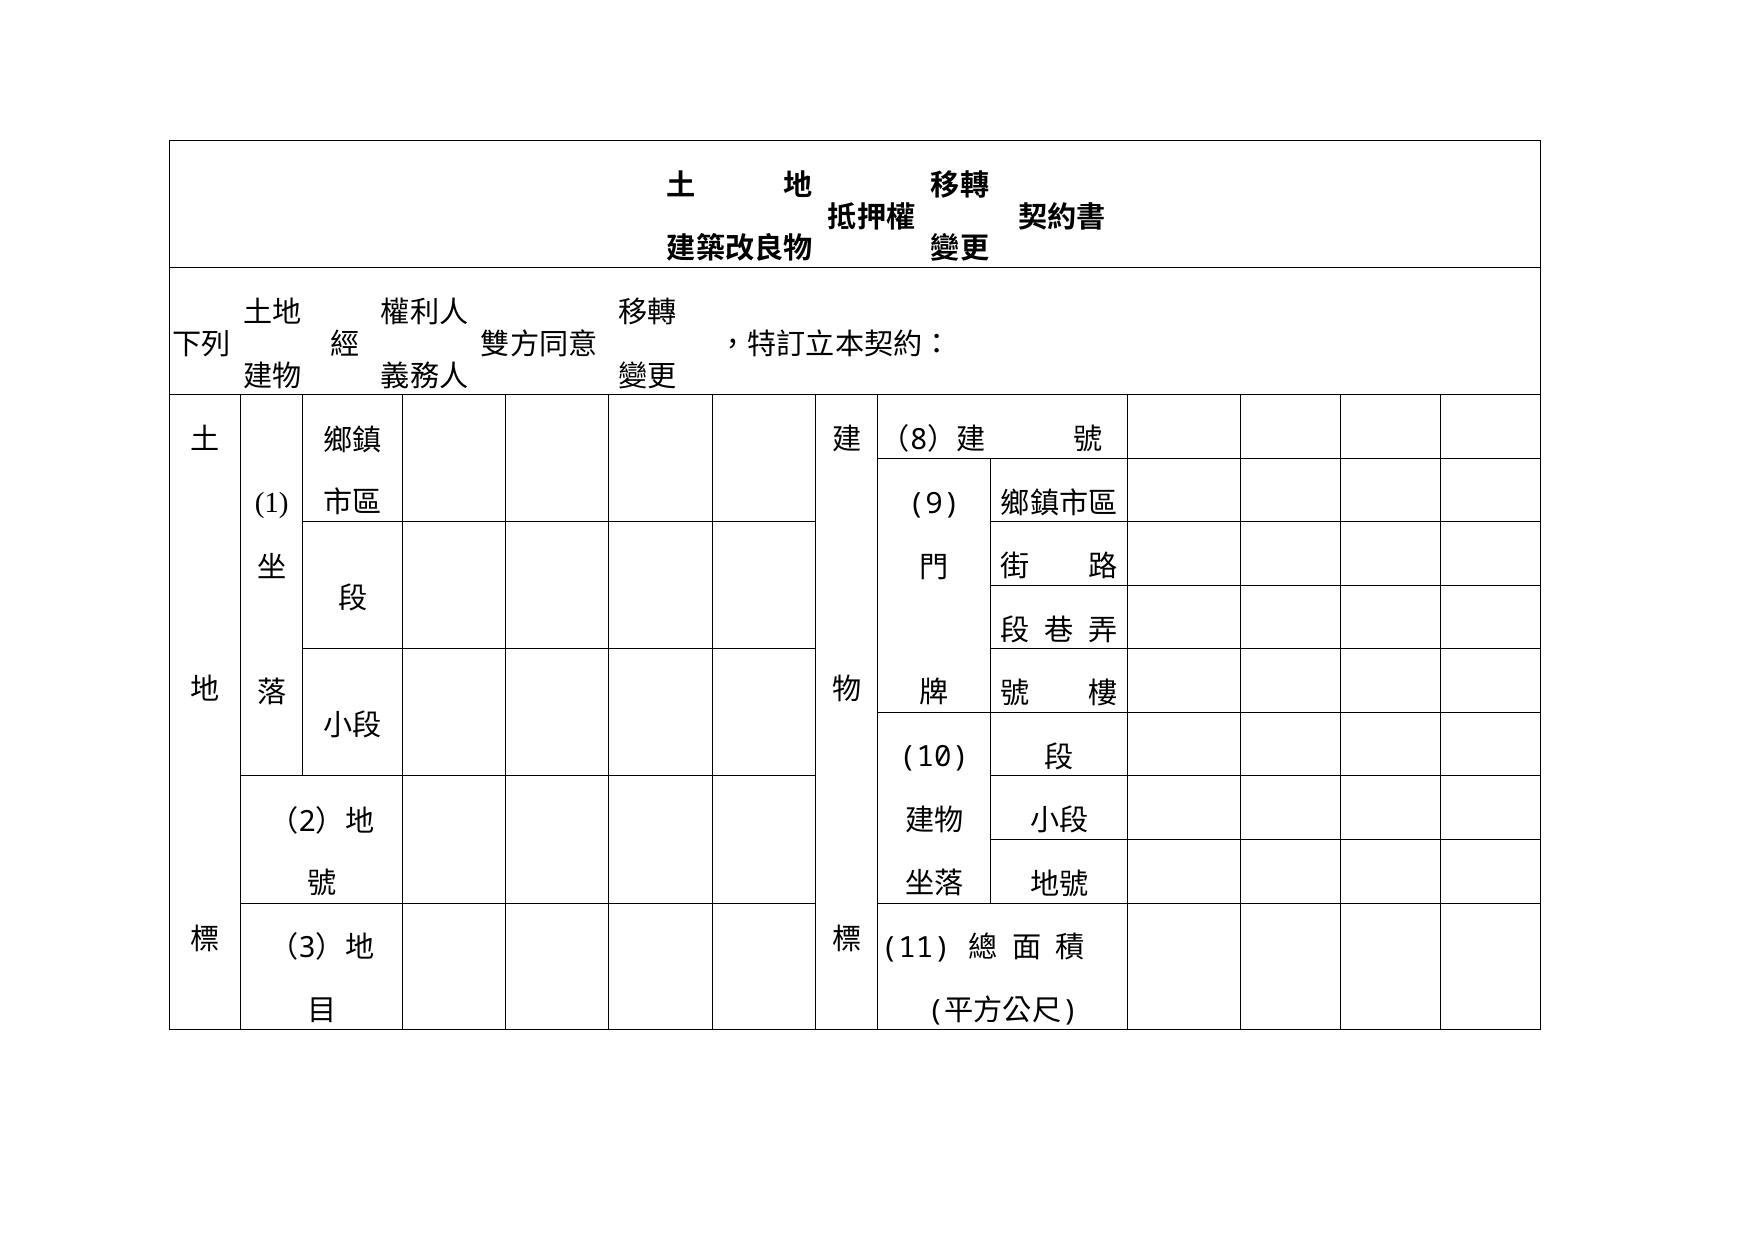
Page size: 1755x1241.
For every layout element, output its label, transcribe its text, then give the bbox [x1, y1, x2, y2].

table_cell [1241, 522, 1340, 585]
table_cell 權利人 [378, 268, 478, 331]
table_cell [403, 904, 505, 1028]
table_cell [1241, 776, 1340, 839]
table_cell （8）建 號 [878, 395, 1127, 458]
table_cell [1128, 713, 1240, 775]
table_cell [1128, 649, 1240, 712]
table_cell [403, 395, 505, 521]
table_cell [1341, 586, 1440, 648]
table_cell 建築改良物 [170, 204, 815, 267]
table_cell [1441, 395, 1540, 458]
table_cell [1341, 840, 1440, 902]
table_cell 街 路 [991, 522, 1127, 585]
table_cell [713, 776, 815, 902]
table_header 契約書 [1015, 141, 1540, 267]
table_cell [609, 776, 712, 902]
table_cell [1541, 712, 1585, 775]
table_cell 小段 [991, 776, 1127, 839]
table_cell [1441, 586, 1540, 648]
table_cell [1341, 713, 1440, 775]
table_cell [1341, 649, 1440, 712]
table_cell [1241, 904, 1340, 1028]
table_cell [1341, 395, 1440, 458]
table_cell [1541, 394, 1585, 458]
table_cell [713, 522, 815, 648]
table_cell [1341, 522, 1440, 585]
table_cell [1128, 586, 1240, 648]
table_cell [403, 522, 505, 648]
table_cell [1441, 904, 1540, 1028]
table_cell [1541, 267, 1585, 331]
table_header 移轉 變更 [928, 141, 1015, 267]
table_cell [1541, 839, 1585, 902]
table_cell [403, 649, 505, 775]
table_cell [1441, 840, 1540, 902]
table_cell [1241, 840, 1340, 902]
table_cell [1541, 648, 1585, 712]
table_cell 移轉 [615, 268, 715, 331]
table_cell [1128, 459, 1240, 521]
table_cell [1541, 521, 1585, 585]
table_cell [713, 904, 815, 1028]
table_cell 義務人 [378, 331, 478, 394]
table_cell [1541, 903, 1585, 1028]
table_cell （2）地 號 [241, 776, 402, 902]
table_cell (9) 門 牌 [878, 459, 990, 712]
table_cell 鄉鎮 市區 [303, 395, 402, 521]
table_cell [1241, 459, 1340, 521]
table_cell [1241, 395, 1340, 458]
table_cell [1341, 776, 1440, 839]
table_cell [506, 395, 608, 521]
table_cell [1128, 840, 1240, 902]
table_cell (10) 建物 坐落 [878, 713, 990, 902]
table_cell [1128, 522, 1240, 585]
table_cell [1341, 459, 1440, 521]
table_cell 下列 [170, 268, 240, 394]
table_cell [1541, 331, 1585, 394]
table_cell 土地 [240, 268, 328, 331]
table_cell 段 [303, 522, 402, 648]
table_cell [403, 776, 505, 902]
table_cell 地號 [991, 840, 1127, 902]
table_cell [609, 522, 712, 648]
table_cell 號 樓 [991, 649, 1127, 712]
table_cell [609, 649, 712, 775]
table_cell （3）地 目 [241, 904, 402, 1028]
table_cell [506, 649, 608, 775]
table_cell 土 地 標 示 [170, 395, 240, 1028]
table_cell ，特訂立本契約： [715, 268, 1540, 394]
table_cell [506, 776, 608, 902]
table_cell [1441, 713, 1540, 775]
table_cell 建物 [240, 331, 328, 394]
table_cell [506, 904, 608, 1028]
table_cell [713, 395, 815, 521]
table_cell [609, 395, 712, 521]
table_cell [1341, 904, 1440, 1028]
table_header [1541, 140, 1585, 203]
table_header 抵押權 [815, 141, 928, 267]
table_cell [1441, 776, 1540, 839]
table_cell 建 物 標 示 [816, 395, 877, 1028]
table_cell [1241, 586, 1340, 648]
table_cell 小段 [303, 649, 402, 775]
table_cell [1441, 459, 1540, 521]
table_cell [1541, 775, 1585, 839]
table_cell 段 [991, 713, 1127, 775]
table_cell [1541, 585, 1585, 648]
table_cell 經 [328, 268, 378, 394]
table_cell 段 巷 弄 [991, 586, 1127, 648]
table_cell 變更 [615, 331, 715, 394]
table_cell [1241, 713, 1340, 775]
table_cell [506, 522, 608, 648]
table_cell [609, 904, 712, 1028]
table_cell [1241, 649, 1340, 712]
table_cell [1128, 776, 1240, 839]
table_cell (1) 坐 落 [241, 395, 302, 775]
table_cell 雙方同意 [478, 268, 615, 394]
table_cell 鄉鎮市區 [991, 459, 1127, 521]
table_cell [1441, 522, 1540, 585]
table_header 土 地 [170, 141, 815, 203]
table_cell (11) 總 面 積 (平方公尺) [878, 904, 1127, 1028]
table_cell [1541, 458, 1585, 521]
table_cell [713, 649, 815, 775]
table_cell [1128, 395, 1240, 458]
table_cell [1541, 204, 1585, 267]
table_cell [1128, 904, 1240, 1028]
table_cell [1441, 649, 1540, 712]
